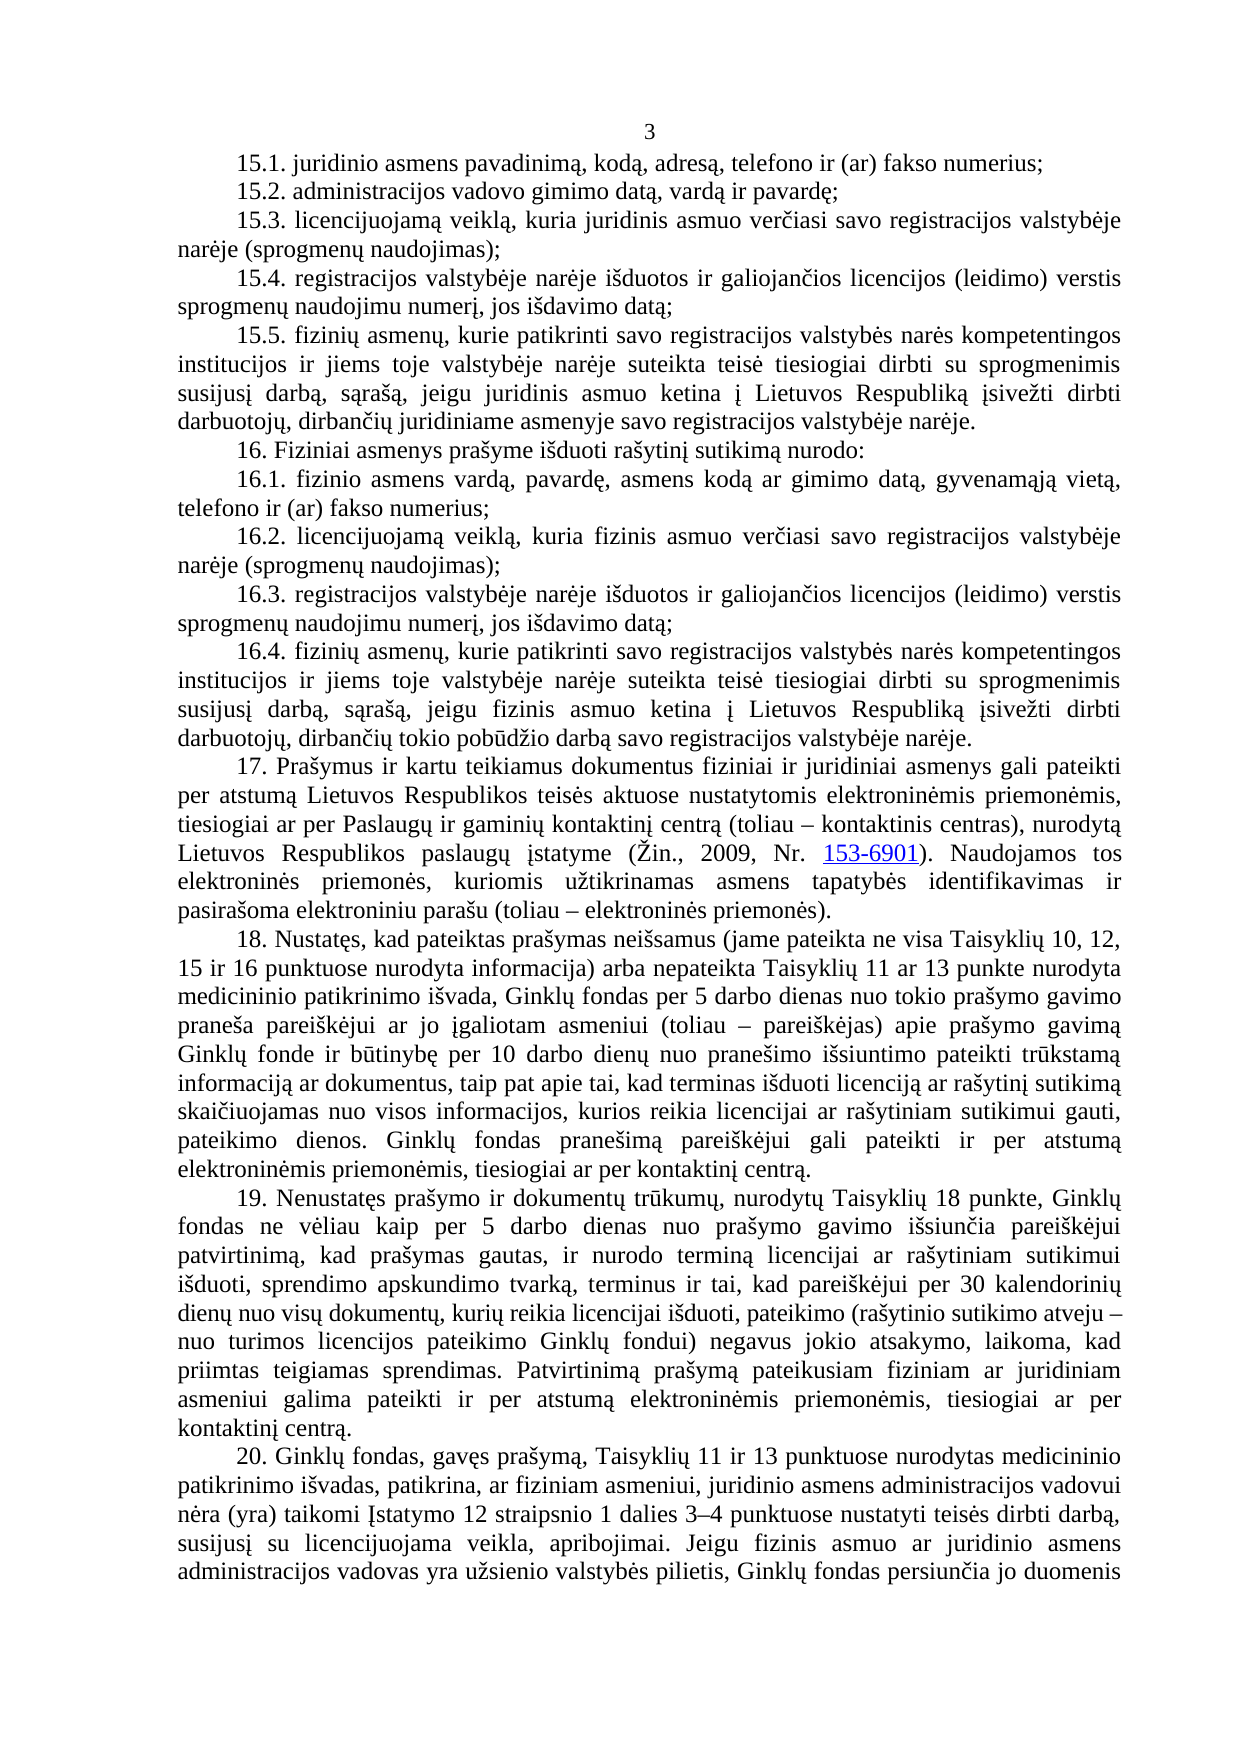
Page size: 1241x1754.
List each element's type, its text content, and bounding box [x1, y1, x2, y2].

text 20. Ginklų fondas, gavęs prašymą, Taisyklių 11 ir 13 punktuose nurodytas medicininio patikrinimo išvadas, patikrina, ar fiziniam asmeniui, juridinio asmens administracijos vadovui nėra (yra) taikomi Įstatymo 12 straipsnio 1 dalies 3–4 punktuose nustatyti teisės dirbti darbą, susijusį su licencijuojama veikla, apribojimai. Jeigu fizinis asmuo ar juridinio asmens administracijos vadovas yra užsienio valstybės pilietis, Ginklų fondas persiunčia jo duomenis [177, 1441, 1122, 1585]
text 15.3. licencijuojamą veiklą, kuria juridinis asmuo verčiasi savo registracijos valstybėje narėje (sprogmenų naudojimas); [177, 205, 1122, 263]
text 17. Prašymus ir kartu teikiamus dokumentus fiziniai ir juridiniai asmenys gali pateikti per atstumą Lietuvos Respublikos teisės aktuose nustatytomis elektroninėmis priemonėmis, tiesiogiai ar per Paslaugų ir gaminių kontaktinį centrą (toliau – kontaktinis centras), nurodytą Lietuvos Respublikos paslaugų įstatyme (Žin., 2009, Nr. 153-6901). Naudojamos tos elektroninės priemonės, kuriomis užtikrinamas asmens tapatybės identifikavimas ir pasirašoma elektroniniu parašu (toliau – elektroninės priemonės). [177, 751, 1122, 924]
text 16. Fiziniai asmenys prašyme išduoti rašytinį sutikimą nurodo: [177, 435, 1122, 464]
text 19. Nenustatęs prašymo ir dokumentų trūkumų, nurodytų Taisyklių 18 punkte, Ginklų fondas ne vėliau kaip per 5 darbo dienas nuo prašymo gavimo išsiunčia pareiškėjui patvirtinimą, kad prašymas gautas, ir nurodo terminą licencijai ar rašytiniam sutikimui išduoti, sprendimo apskundimo tvarką, terminus ir tai, kad pareiškėjui per 30 kalendorinių dienų nuo visų dokumentų, kurių reikia licencijai išduoti, pateikimo (rašytinio sutikimo atveju – nuo turimos licencijos pateikimo Ginklų fondui) negavus jokio atsakymo, laikoma, kad priimtas teigiamas sprendimas. Patvirtinimą prašymą pateikusiam fiziniam ar juridiniam asmeniui galima pateikti ir per atstumą elektroninėmis priemonėmis, tiesiogiai ar per kontaktinį centrą. [177, 1183, 1122, 1441]
text 16.3. registracijos valstybėje narėje išduotos ir galiojančios licencijos (leidimo) verstis sprogmenų naudojimu numerį, jos išdavimo datą; [177, 579, 1122, 636]
text 16.4. fizinių asmenų, kurie patikrinti savo registracijos valstybės narės kompetentingos institucijos ir jiems toje valstybėje narėje suteikta teisė tiesiogiai dirbti su sprogmenimis susijusį darbą, sąrašą, jeigu fizinis asmuo ketina į Lietuvos Respubliką įsivežti dirbti darbuotojų, dirbančių tokio pobūdžio darbą savo registracijos valstybėje narėje. [177, 636, 1122, 751]
text 18. Nustatęs, kad pateiktas prašymas neišsamus (jame pateikta ne visa Taisyklių 10, 12, 15 ir 16 punktuose nurodyta informacija) arba nepateikta Taisyklių 11 ar 13 punkte nurodyta medicininio patikrinimo išvada, Ginklų fondas per 5 darbo dienas nuo tokio prašymo gavimo praneša pareiškėjui ar jo įgaliotam asmeniui (toliau – pareiškėjas) apie prašymo gavimą Ginklų fonde ir būtinybę per 10 darbo dienų nuo pranešimo išsiuntimo pateikti trūkstamą informaciją ar dokumentus, taip pat apie tai, kad terminas išduoti licenciją ar rašytinį sutikimą skaičiuojamas nuo visos informacijos, kurios reikia licencijai ar rašytiniam sutikimui gauti, pateikimo dienos. Ginklų fondas pranešimą pareiškėjui gali pateikti ir per atstumą elektroninėmis priemonėmis, tiesiogiai ar per kontaktinį centrą. [177, 924, 1122, 1183]
text 15.5. fizinių asmenų, kurie patikrinti savo registracijos valstybės narės kompetentingos institucijos ir jiems toje valstybėje narėje suteikta teisė tiesiogiai dirbti su sprogmenimis susijusį darbą, sąrašą, jeigu juridinis asmuo ketina į Lietuvos Respubliką įsivežti dirbti darbuotojų, dirbančių juridiniame asmenyje savo registracijos valstybėje narėje. [177, 320, 1122, 435]
text 15.4. registracijos valstybėje narėje išduotos ir galiojančios licencijos (leidimo) verstis sprogmenų naudojimu numerį, jos išdavimo datą; [177, 263, 1122, 320]
text 16.2. licencijuojamą veiklą, kuria fizinis asmuo verčiasi savo registracijos valstybėje narėje (sprogmenų naudojimas); [177, 521, 1122, 579]
text 16.1. fizinio asmens vardą, pavardę, asmens kodą ar gimimo datą, gyvenamąją vietą, telefono ir (ar) fakso numerius; [177, 464, 1122, 521]
text 15.1. juridinio asmens pavadinimą, kodą, adresą, telefono ir (ar) fakso numerius; [177, 148, 1122, 176]
text 15.2. administracijos vadovo gimimo datą, vardą ir pavardę; [177, 176, 1122, 205]
